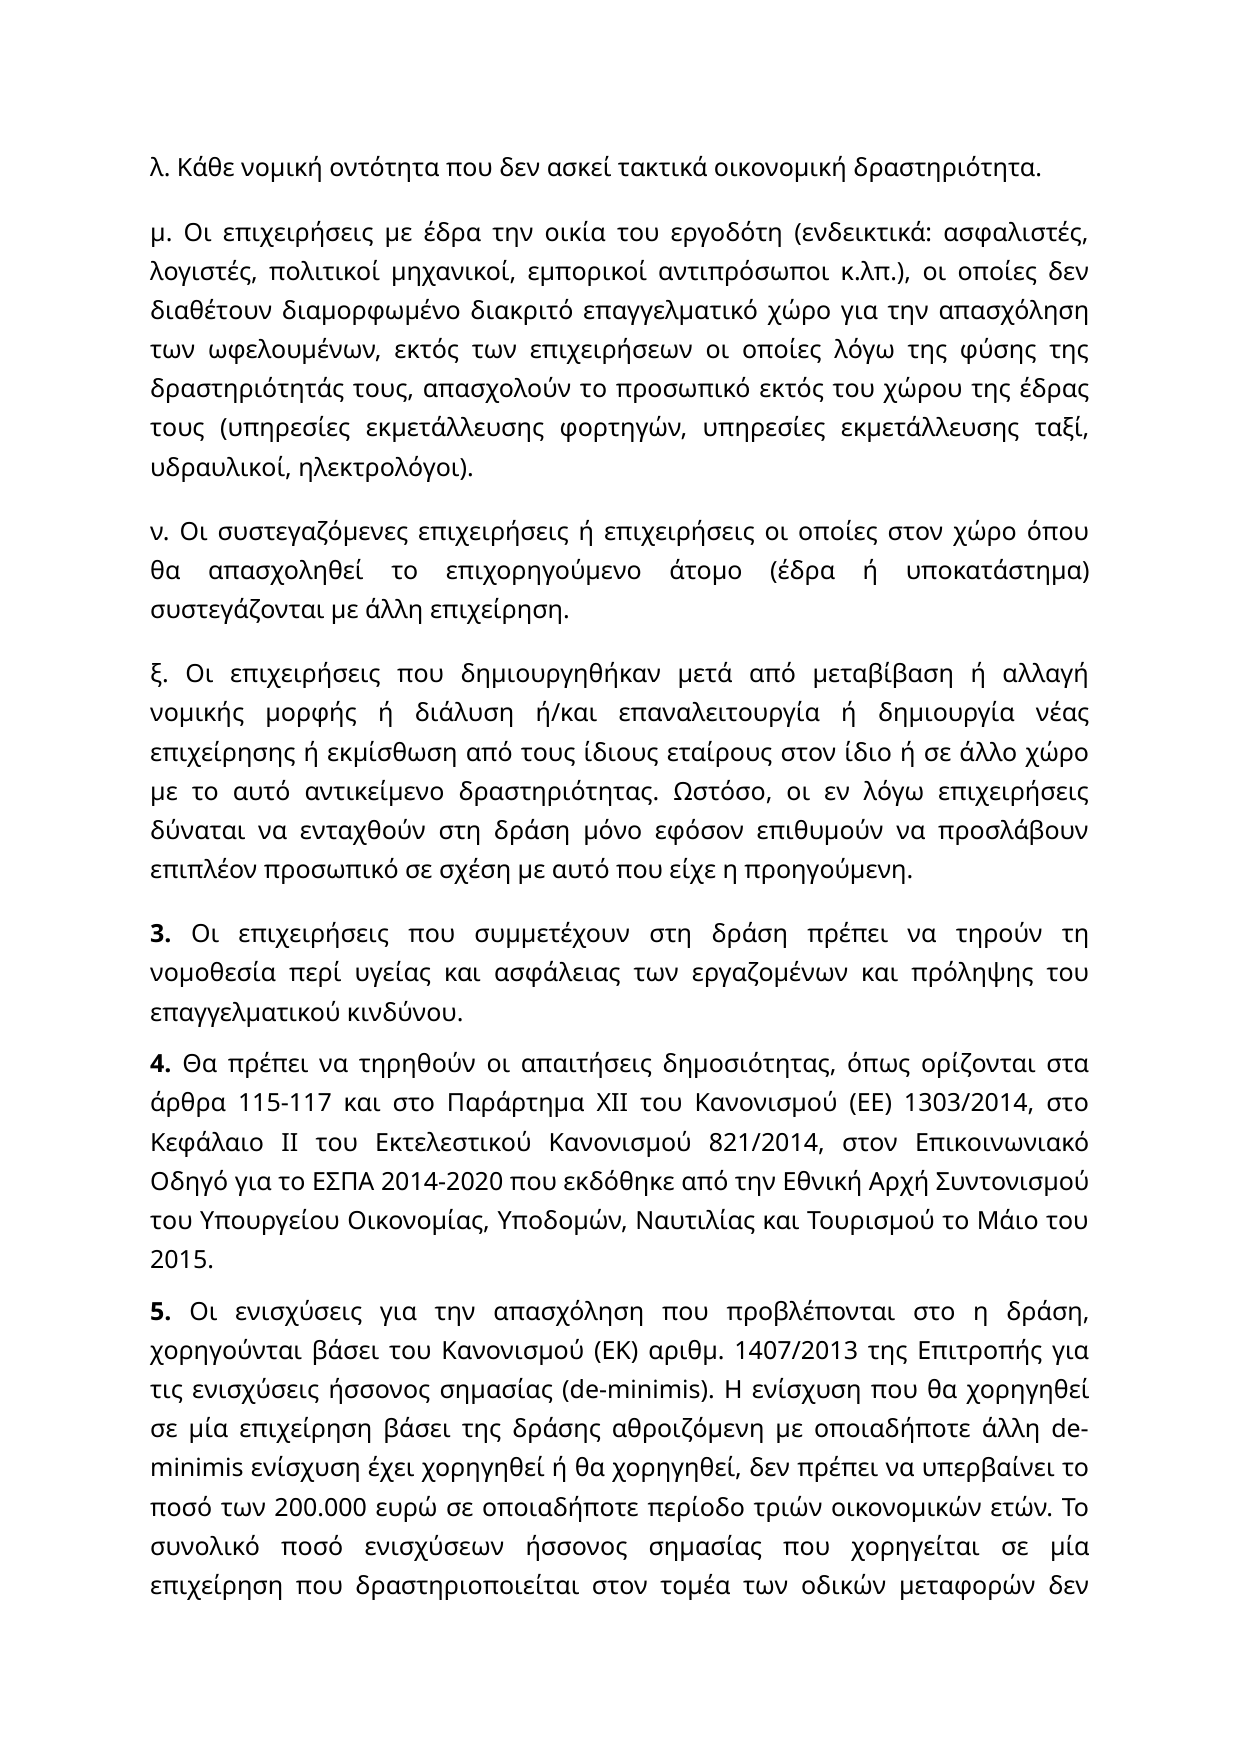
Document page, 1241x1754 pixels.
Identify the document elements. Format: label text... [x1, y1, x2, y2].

text 5. Οι ενισχύσεις για την απασχόληση που προβλέπονται στο η δράση, χορηγούνται βάσει του Κανονισμού (ΕΚ) αριθμ. 1407/2013 της Επιτροπής για τις ενισχύσεις ήσσονος σημασίας (de-minimis). Η ενίσχυση που θα χορηγηθεί σε μία επιχείρηση βάσει της δράσης αθροιζόμενη με οποιαδήποτε άλλη de-minimis ενίσχυση έχει χορηγηθεί ή θα χορηγηθεί, δεν πρέπει να υπερβαίνει το ποσό των 200.000 ευρώ σε οποιαδήποτε περίοδο τριών οικονομικών ετών. Το συνολικό ποσό ενισχύσεων ήσσονος σημασίας που χορηγείται σε μία επιχείρηση που δραστηριοποιείται στον τομέα των οδικών μεταφορών δεν [150, 1293, 1090, 1602]
text 4. Θα πρέπει να τηρηθούν οι απαιτήσεις δημοσιότητας, όπως ορίζονται στα άρθρα 115-117 και στο Παράρτημα ΧΙΙ του Κανονισμού (ΕΕ) 1303/2014, στο Κεφάλαιο ΙΙ του Εκτελεστικού Κανονισμού 821/2014, στον Επικοινωνιακό Οδηγό για το ΕΣΠΑ 2014-2020 που εκδόθηκε από την Εθνική Αρχή Συντονισμού του Υπουργείου Οικονομίας, Υποδομών, Ναυτιλίας και Τουρισμού το Μάιο του 2015. [150, 1046, 1090, 1276]
text λ. Κάθε νομική οντότητα που δεν ασκεί τακτικά οικονομική δραστηριότητα. [150, 150, 1090, 184]
text 3. Οι επιχειρήσεις που συμμετέχουν στη δράση πρέπει να τηρούν τη νομοθεσία περί υγείας και ασφάλειας των εργαζομένων και πρόληψης του επαγγελματικού κινδύνου. [150, 916, 1090, 1028]
text ξ. Οι επιχειρήσεις που δημιουργηθήκαν μετά από μεταβίβαση ή αλλαγή νομικής μορφής ή διάλυση ή/και επαναλειτουργία ή δημιουργία νέας επιχείρησης ή εκμίσθωση από τους ίδιους εταίρους στον ίδιο ή σε άλλο χώρο με το αυτό αντικείμενο δραστηριότητας. Ωστόσο, οι εν λόγω επιχειρήσεις δύναται να ενταχθούν στη δράση μόνο εφόσον επιθυμούν να προσλάβουν επιπλέον προσωπικό σε σχέση με αυτό που είχε η προηγούμενη. [150, 656, 1090, 886]
text μ. Οι επιχειρήσεις με έδρα την οικία του εργοδότη (ενδεικτικά: ασφαλιστές, λογιστές, πολιτικοί μηχανικοί, εμπορικοί αντιπρόσωποι κ.λπ.), οι οποίες δεν διαθέτουν διαμορφωμένο διακριτό επαγγελματικό χώρο για την απασχόληση των ωφελουμένων, εκτός των επιχειρήσεων οι οποίες λόγω της φύσης της δραστηριότητάς τους, απασχολούν το προσωπικό εκτός του χώρου της έδρας τους (υπηρεσίες εκμετάλλευσης φορτηγών, υπηρεσίες εκμετάλλευσης ταξί, υδραυλικοί, ηλεκτρολόγοι). [150, 214, 1090, 483]
text ν. Οι συστεγαζόμενες επιχειρήσεις ή επιχειρήσεις οι οποίες στον χώρο όπου θα απασχοληθεί το επιχορηγούμενο άτομο (έδρα ή υποκατάστημα) συστεγάζονται με άλλη επιχείρηση. [150, 513, 1090, 626]
